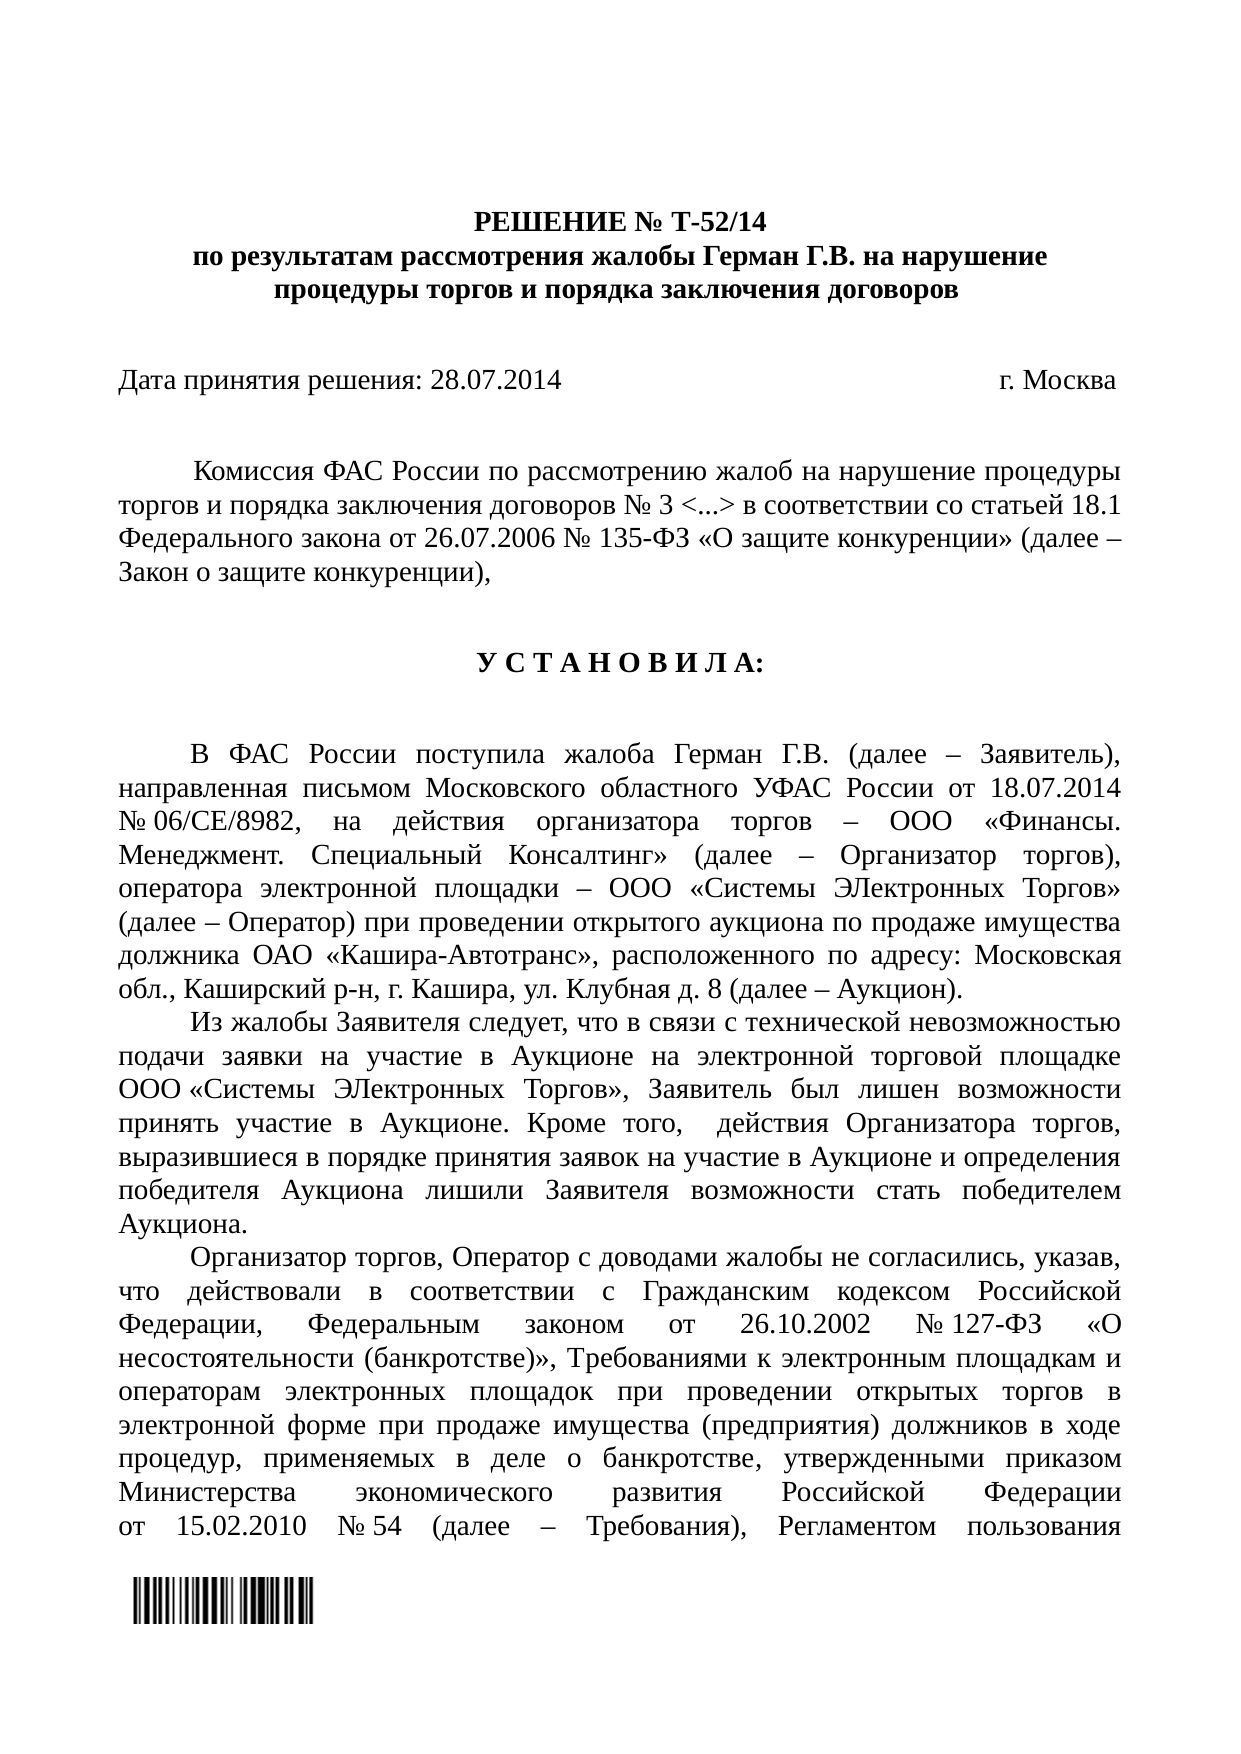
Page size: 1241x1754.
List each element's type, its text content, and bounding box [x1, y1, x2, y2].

text РЕШЕНИЕ № Т-52/14 [118, 204, 1122, 238]
picture [118, 1577, 331, 1624]
text по результатам рассмотрения жалобы Герман Г.В. на нарушение процедуры торгов и порядка заключения договоров [118, 238, 1122, 305]
text Дата принятия решения: 28.07.2014 г. Москва [118, 362, 1122, 396]
text В ФАС России поступила жалоба Герман Г.В. (далее – Заявитель), направленная письмом Московского областного УФАС России от 18.07.2014 № 06/СЕ/8982, на действия организатора торгов – ООО «Финансы. Менеджмент. Специальный Консалтинг» (далее – Организатор торгов), оператора электронной площадки – ООО «Системы ЭЛектронных Торгов» (далее – Оператор) при проведении открытого аукциона по продаже имущества должника ОАО «Кашира-Автотранс», расположенного по адресу: Московская обл., Каширский р-н, г. Кашира, ул. Клубная д. 8 (далее – Аукцион). [118, 736, 1122, 1004]
text Из жалобы Заявителя следует, что в связи с технической невозможностью подачи заявки на участие в Аукционе на электронной торговой площадке ООО «Системы ЭЛектронных Торгов», Заявитель был лишен возможности принять участие в Аукционе. Кроме того, действия Организатора торгов, выразившиеся в порядке принятия заявок на участие в Аукционе и определения победителя Аукциона лишили Заявителя возможности стать победителем Аукциона. [118, 1004, 1122, 1239]
text Комиссия ФАС России по рассмотрению жалоб на нарушение процедуры торгов и порядка заключения договоров № 3 <...> в соответствии со статьей 18.1 Федерального закона от 26.07.2006 № 135-ФЗ «О защите конкуренции» (далее – Закон о защите конкуренции), [118, 453, 1122, 588]
text Организатор торгов, Оператор с доводами жалобы не согласились, указав, что действовали в соответствии с Гражданским кодексом Российской Федерации, Федеральным законом от 26.10.2002 № 127-ФЗ «О несостоятельности (банкротстве)», Требованиями к электронным площадкам и операторам электронных площадок при проведении открытых торгов в электронной форме при продаже имущества (предприятия) должников в ходе процедур, применяемых в деле о банкротстве, утвержденными приказом Министерства экономического развития Российской Федерации от 15.02.2010 № 54 (далее – Требования), Регламентом пользования [118, 1239, 1122, 1541]
text У С Т А Н О В И Л А: [118, 645, 1122, 679]
